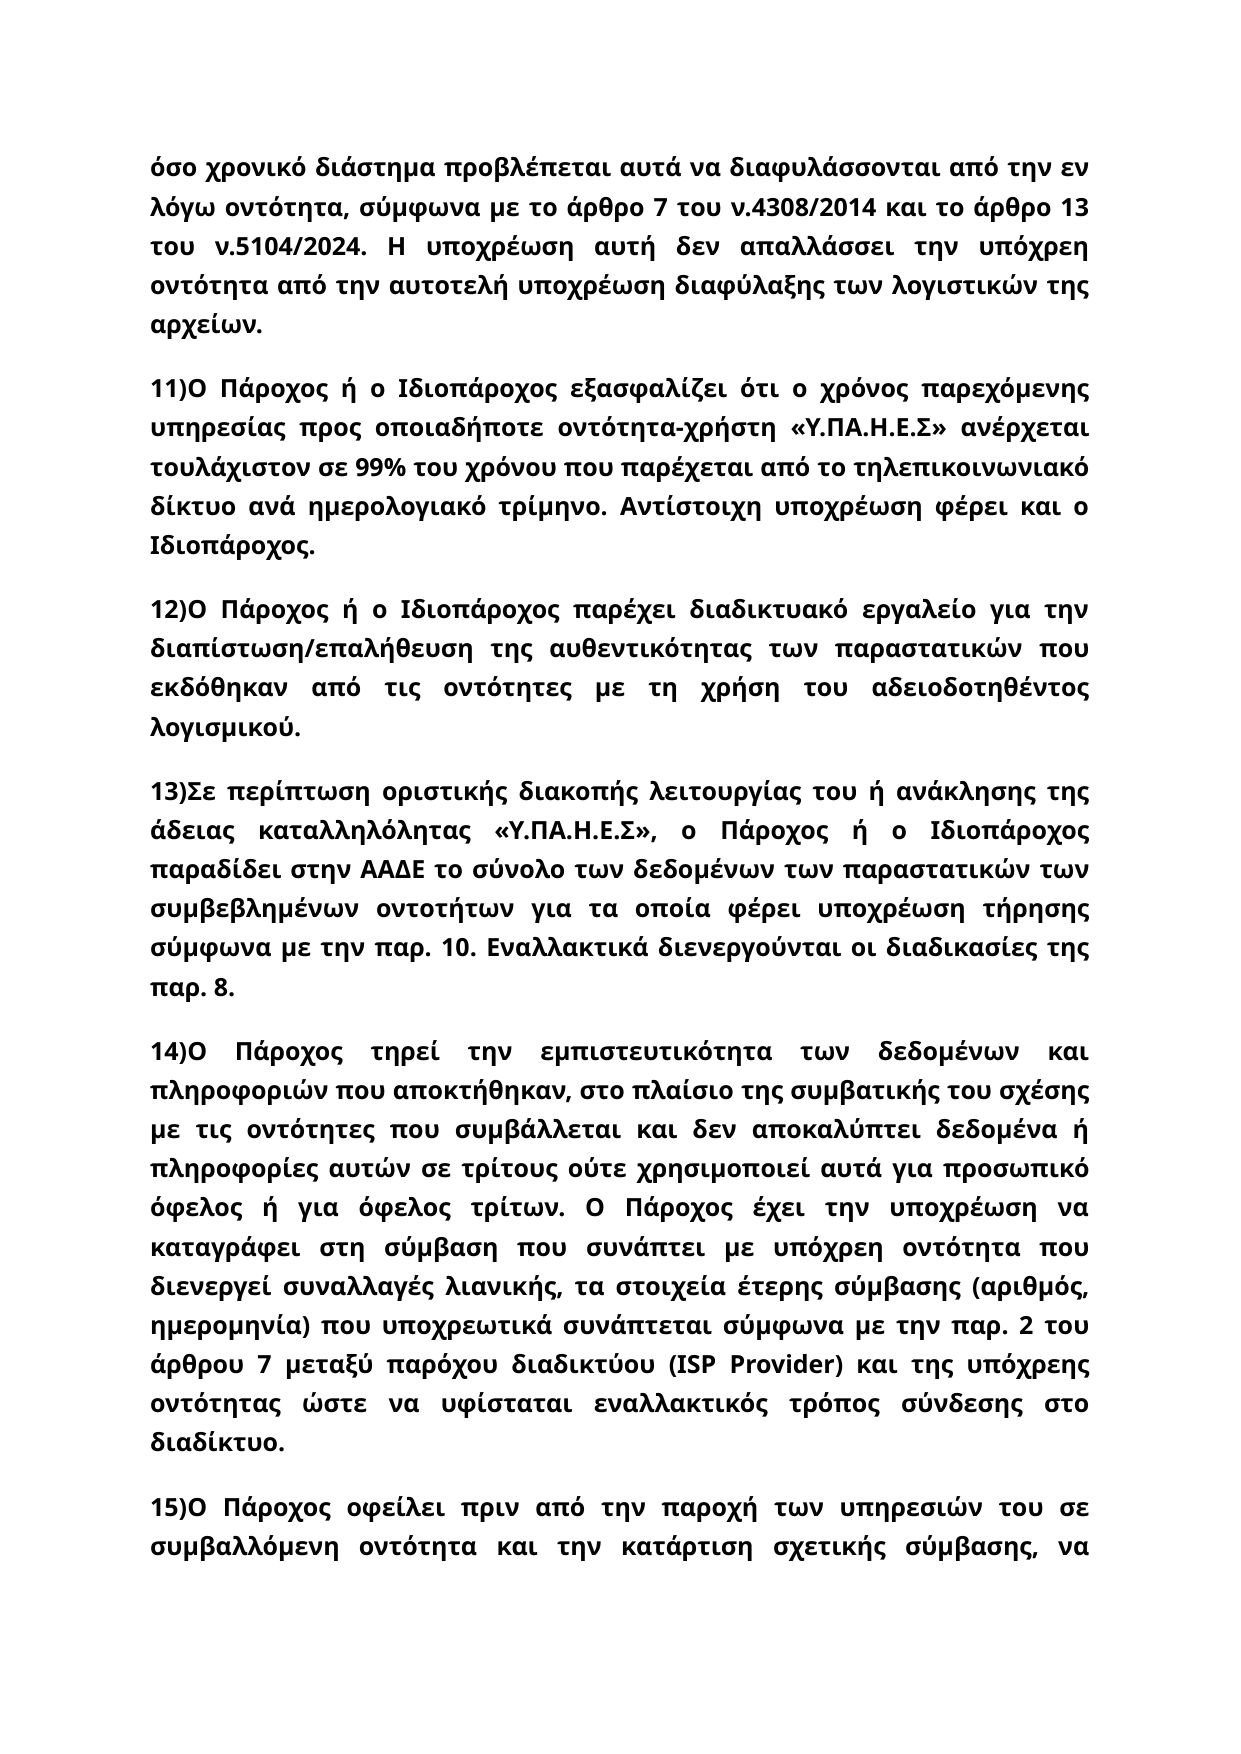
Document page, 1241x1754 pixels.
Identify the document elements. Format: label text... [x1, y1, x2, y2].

text όσο χρονικό διάστημα προβλέπεται αυτά να διαφυλάσσονται από την εν λόγω οντότητα, σύμφωνα με το άρθρο 7 του ν.4308/2014 και το άρθρο 13 του ν.5104/2024. Η υποχρέωση αυτή δεν απαλλάσσει την υπόχρεη οντότητα από την αυτοτελή υποχρέωση διαφύλαξης των λογιστικών της αρχείων. [150, 150, 1090, 341]
text 13)Σε περίπτωση οριστικής διακοπής λειτουργίας του ή ανάκλησης της άδειας καταλληλόλητας «Υ.ΠΑ.Η.Ε.Σ», ο Πάροχος ή ο Ιδιοπάροχος παραδίδει στην ΑΑΔΕ το σύνολο των δεδομένων των παραστατικών των συμβεβλημένων οντοτήτων για τα οποία φέρει υποχρέωση τήρησης σύμφωνα με την παρ. 10. Εναλλακτικά διενεργούνται οι διαδικασίες της παρ. 8. [150, 773, 1090, 1003]
text 12)Ο Πάροχος ή ο Ιδιοπάροχος παρέχει διαδικτυακό εργαλείο για την διαπίστωση/επαλήθευση της αυθεντικότητας των παραστατικών που εκδόθηκαν από τις οντότητες με τη χρήση του αδειοδοτηθέντος λογισμικού. [150, 592, 1090, 743]
text 11)Ο Πάροχος ή ο Ιδιοπάροχος εξασφαλίζει ότι o χρόνος παρεχόμενης υπηρεσίας προς οποιαδήποτε οντότητα-χρήστη «Υ.ΠΑ.Η.Ε.Σ» ανέρχεται τουλάχιστον σε 99% του χρόνου που παρέχεται από το τηλεπικοινωνιακό δίκτυο ανά ημερολογιακό τρίμηνο. Αντίστοιχη υποχρέωση φέρει και ο Ιδιοπάροχος. [150, 371, 1090, 562]
text 15)Ο Πάροχος οφείλει πριν από την παροχή των υπηρεσιών του σε συμβαλλόμενη οντότητα και την κατάρτιση σχετικής σύμβασης, να [150, 1489, 1090, 1562]
text 14)Ο Πάροχος τηρεί την εμπιστευτικότητα των δεδομένων και πληροφοριών που αποκτήθηκαν, στο πλαίσιο της συμβατικής του σχέσης με τις οντότητες που συμβάλλεται και δεν αποκαλύπτει δεδομένα ή πληροφορίες αυτών σε τρίτους ούτε χρησιμοποιεί αυτά για προσωπικό όφελος ή για όφελος τρίτων. Ο Πάροχος έχει την υποχρέωση να καταγράφει στη σύμβαση που συνάπτει με υπόχρεη οντότητα που διενεργεί συναλλαγές λιανικής, τα στοιχεία έτερης σύμβασης (αριθμός, ημερομηνία) που υποχρεωτικά συνάπτεται σύμφωνα με την παρ. 2 του άρθρου 7 μεταξύ παρόχου διαδικτύου (ISP Provider) και της υπόχρεης οντότητας ώστε να υφίσταται εναλλακτικός τρόπος σύνδεσης στο διαδίκτυο. [150, 1033, 1090, 1459]
